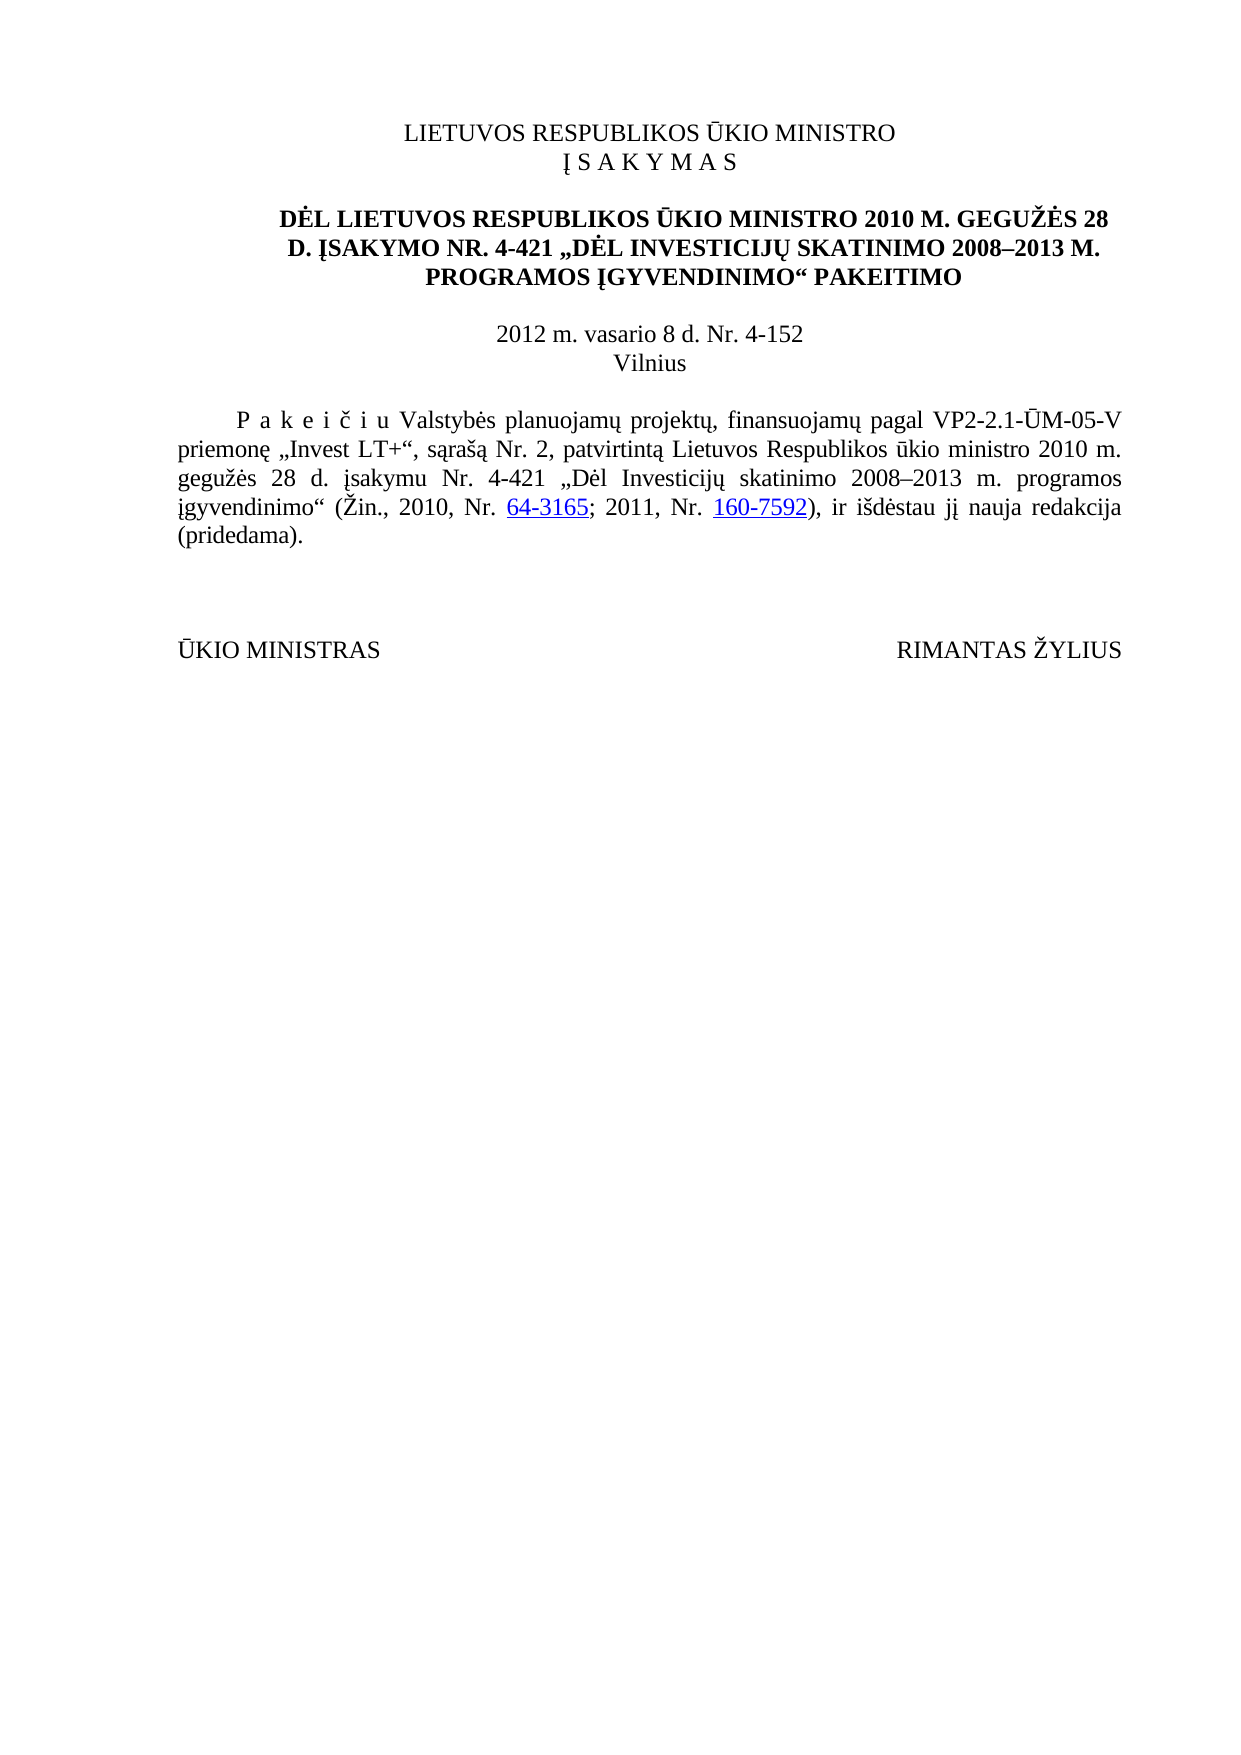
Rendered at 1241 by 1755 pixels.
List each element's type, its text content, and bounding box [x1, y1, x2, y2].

text 2012 m. vasario 8 d. Nr. 4-152 [177, 319, 1122, 348]
text P a k e i č i u Valstybės planuojamų projektų, finansuojamų pagal VP2-2.1-ŪM-05-V priemonę „Invest LT+“, sąrašą Nr. 2, patvirtintą Lietuvos Respublikos ūkio ministro 2010 m. gegužės 28 d. įsakymu Nr. 4-421 „Dėl Investicijų skatinimo 2008–2013 m. programos įgyvendinimo“ (Žin., 2010, Nr. 64-3165; 2011, Nr. 160-7592), ir išdėstau jį nauja redakcija (pridedama). [177, 406, 1122, 549]
text LIETUVOS RESPUBLIKOS ŪKIO MINISTRO [177, 118, 1122, 147]
text į s a k y m a s [177, 147, 1122, 176]
text DĖL LIETUVOS RESPUBLIKOS ŪKIO MINISTRO 2010 M. GEGUŽĖS 28 D. ĮSAKYMO Nr. 4-421 „DĖL Investicijų skatinimo 2008–2013 M. programos įgyvendinimo“ PAKEITIMO [266, 204, 1122, 291]
text Vilnius [177, 348, 1122, 377]
text Ūkio ministras Rimantas Žylius [177, 636, 1122, 664]
